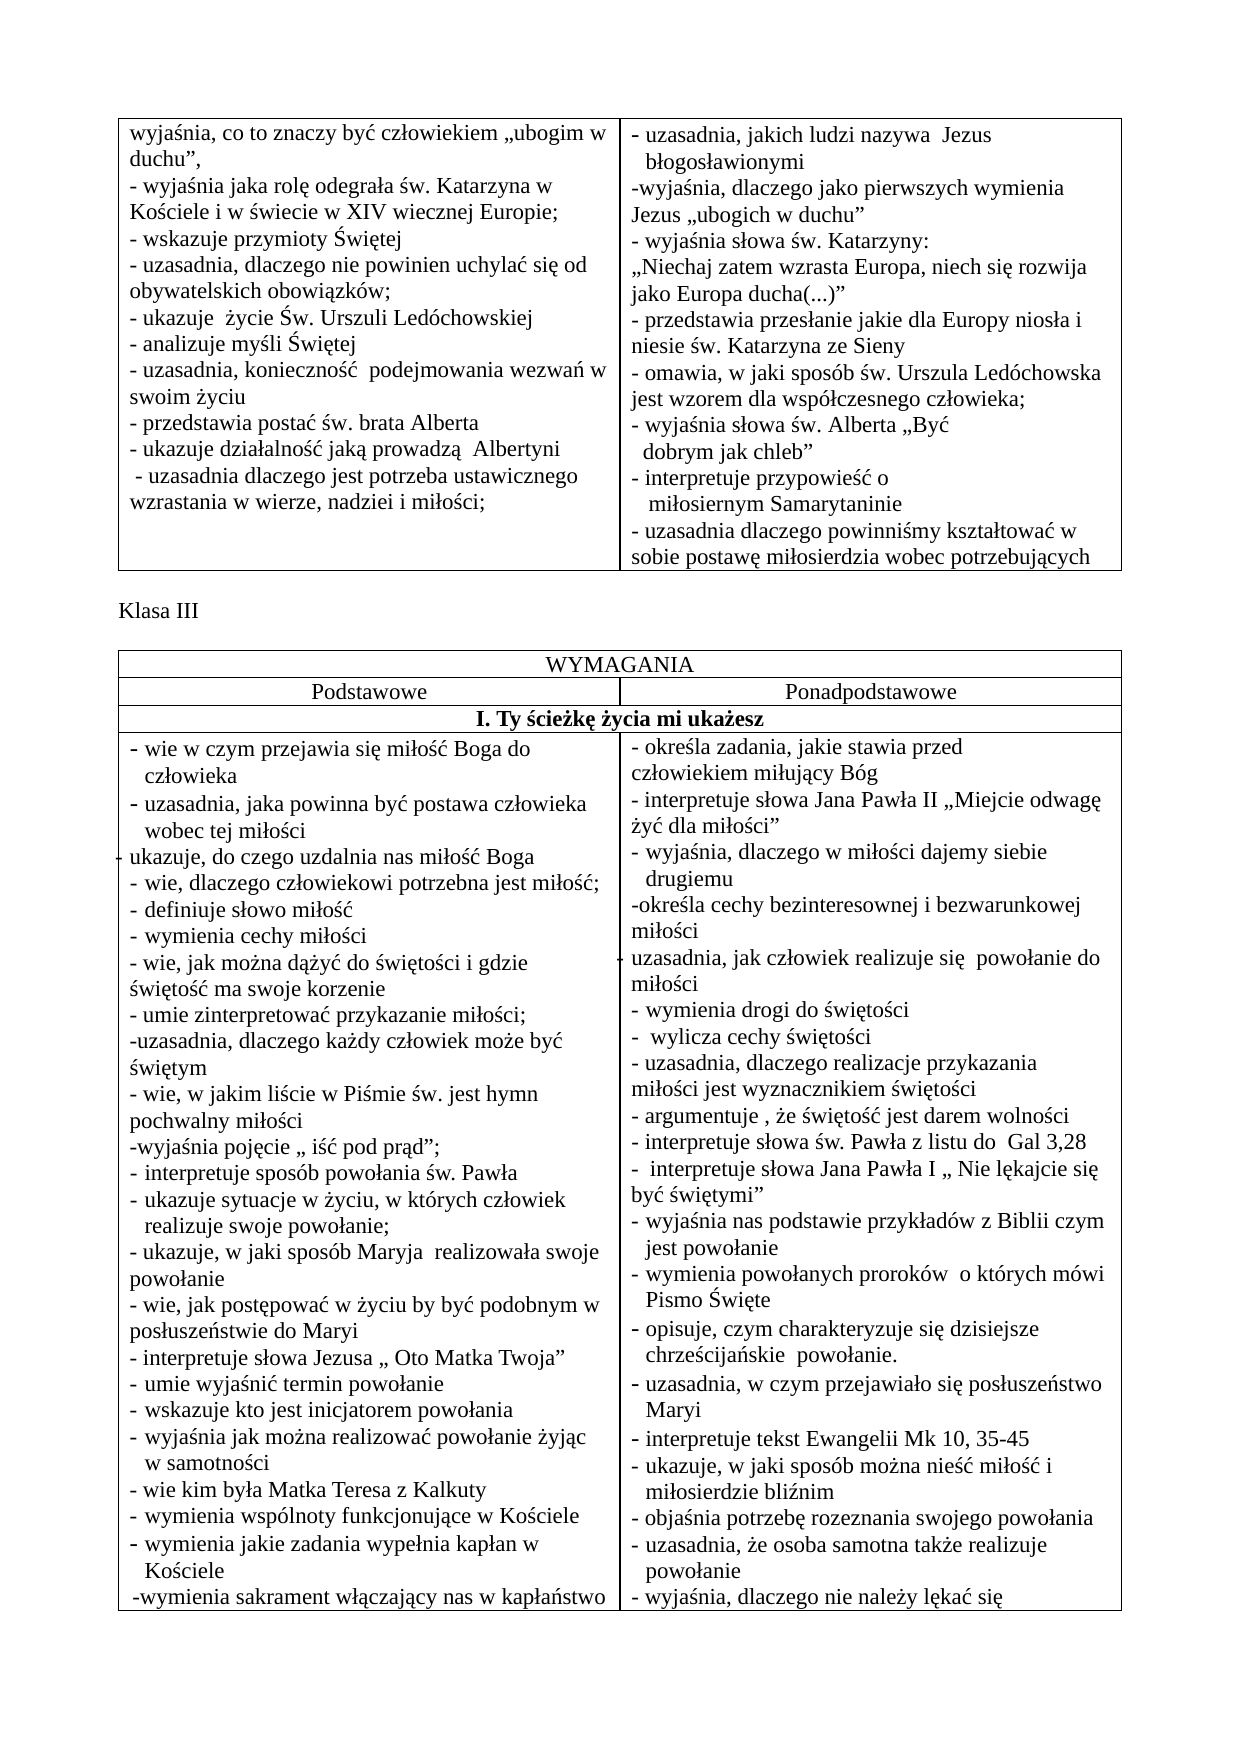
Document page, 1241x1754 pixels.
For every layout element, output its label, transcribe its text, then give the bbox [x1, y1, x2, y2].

table_cell wyjaśnia, co to znaczy być człowiekiem „ubogim w duchu”, - wyjaśnia jaka rolę odegrała św. Katarzyna w Kościele i w świecie w XIV wiecznej Europie; - wskazuje przymioty Świętej - uzasadnia, dlaczego nie powinien uchylać się od obywatelskich obowiązków; - ukazuje życie Św. Urszuli Ledóchowskiej - analizuje myśli Świętej - uzasadnia, konieczność podejmowania wezwań w swoim życiu - przedstawia postać św. brata Alberta - ukazuje działalność jaką prowadzą Albertyni - uzasadnia dlaczego jest potrzeba ustawicznego wzrastania w wierze, nadziei i miłości; [119, 119, 619, 569]
table_cell wie w czym przejawia się miłość Boga do człowieka uzasadnia, jaka powinna być postawa człowieka wobec tej miłości ukazuje, do czego uzdalnia nas miłość Boga wie, dlaczego człowiekowi potrzebna jest miłość; definiuje słowo miłość wymienia cechy miłości - wie, jak można dążyć do świętości i gdzie świętość ma swoje korzenie - umie zinterpretować przykazanie miłości; -uzasadnia, dlaczego każdy człowiek może być świętym - wie, w jakim liście w Piśmie św. jest hymn pochwalny miłości -wyjaśnia pojęcie „ iść pod prąd”; interpretuje sposób powołania św. Pawła ukazuje sytuacje w życiu, w których człowiek realizuje swoje powołanie; - ukazuje, w jaki sposób Maryja realizowała swoje powołanie - wie, jak postępować w życiu by być podobnym w posłuszeństwie do Maryi - interpretuje słowa Jezusa „ Oto Matka Twoja” umie wyjaśnić termin powołanie wskazuje kto jest inicjatorem powołania wyjaśnia jak można realizować powołanie żyjąc w samotności - wie kim była Matka Teresa z Kalkuty wymienia wspólnoty funkcjonujące w Kościele wymienia jakie zadania wypełnia kapłan w Kościele -wymienia sakrament włączający nas w kapłaństwo Chrystusa definiuje słowo wartość podaje przykłady, kiedy człowiek jest wolny wymienia wartości, które nadają sens życiu objaśnia czym jest praca nad sobą - wskazuje sytuacje życiowe w których powinniśmy podjąć pracę nad sobą prowadzącą do zmian w nas samych -wskazuje na czym polega realizacja przykazania miłości uzasadnia znaczenie miłości w życiu definiuje pojęcie bezinteresowność charakteryzuje płciowość jako dar - podaje różnice między mężczyzną a kobietą - wyjaśnia sens ludzkiej płciowości - uzasadnia, dlaczego powinniśmy mieć szacunek dla własnego ciała - wskazuje na czym polega czystość w życiu człowieka - wymienia działania, które poniżają godność człowieka - wypowiada parę zdań o patronce czystości - wymienia zadania i rolę kobiety w życiu - definiuje pojęcie pornografia - uzasadnia, dlaczego pornografia stanowi niebezpieczeństwo dla rodzin - tłumaczy, w jaki sposób pornografii zmienia człowieka [119, 733, 619, 1610]
table_cell - określa zadania, jakie stawia przed człowiekiem miłujący Bóg - interpretuje słowa Jana Pawła II „Miejcie odwagę żyć dla miłości” wyjaśnia, dlaczego w miłości dajemy siebie drugiemu -określa cechy bezinteresownej i bezwarunkowej miłości uzasadnia, jak człowiek realizuje się powołanie do miłości wymienia drogi do świętości - wylicza cechy świętości - uzasadnia, dlaczego realizacje przykazania miłości jest wyznacznikiem świętości - argumentuje , że świętość jest darem wolności - interpretuje słowa św. Pawła z listu do Gal 3,28 - interpretuje słowa Jana Pawła I „ Nie lękajcie się być świętymi” wyjaśnia nas podstawie przykładów z Biblii czym jest powołanie wymienia powołanych proroków o których mówi Pismo Święte opisuje, czym charakteryzuje się dzisiejsze chrześcijańskie powołanie. uzasadnia, w czym przejawiało się posłuszeństwo Maryi interpretuje tekst Ewangelii Mk 10, 35-45 ukazuje, w jaki sposób można nieść miłość i miłosierdzie bliźnim - objaśnia potrzebę rozeznania swojego powołania uzasadnia, że osoba samotna także realizuje powołanie - wyjaśnia, dlaczego nie należy lękać się [621, 733, 1121, 1610]
table_cell Podstawowe [119, 678, 619, 704]
table_header WYMAGANIA [119, 651, 1121, 677]
table_cell uzasadnia, jakich ludzi nazywa Jezus błogosławionymi -wyjaśnia, dlaczego jako pierwszych wymienia Jezus „ubogich w duchu” - wyjaśnia słowa św. Katarzyny: „Niechaj zatem wzrasta Europa, niech się rozwija jako Europa ducha(...)” - przedstawia przesłanie jakie dla Europy niosła i niesie św. Katarzyna ze Sieny - omawia, w jaki sposób św. Urszula Ledóchowska jest wzorem dla współczesnego człowieka; - wyjaśnia słowa św. Alberta „Być dobrym jak chleb” - interpretuje przypowieść o miłosiernym Samarytaninie - uzasadnia dlaczego powinniśmy kształtować w sobie postawę miłosierdzia wobec potrzebujących [621, 119, 1121, 569]
table_cell I. Ty ścieżkę życia mi ukażesz [119, 706, 1121, 732]
text Klasa III [118, 597, 1122, 623]
table_cell Ponadpodstawowe [621, 678, 1121, 704]
